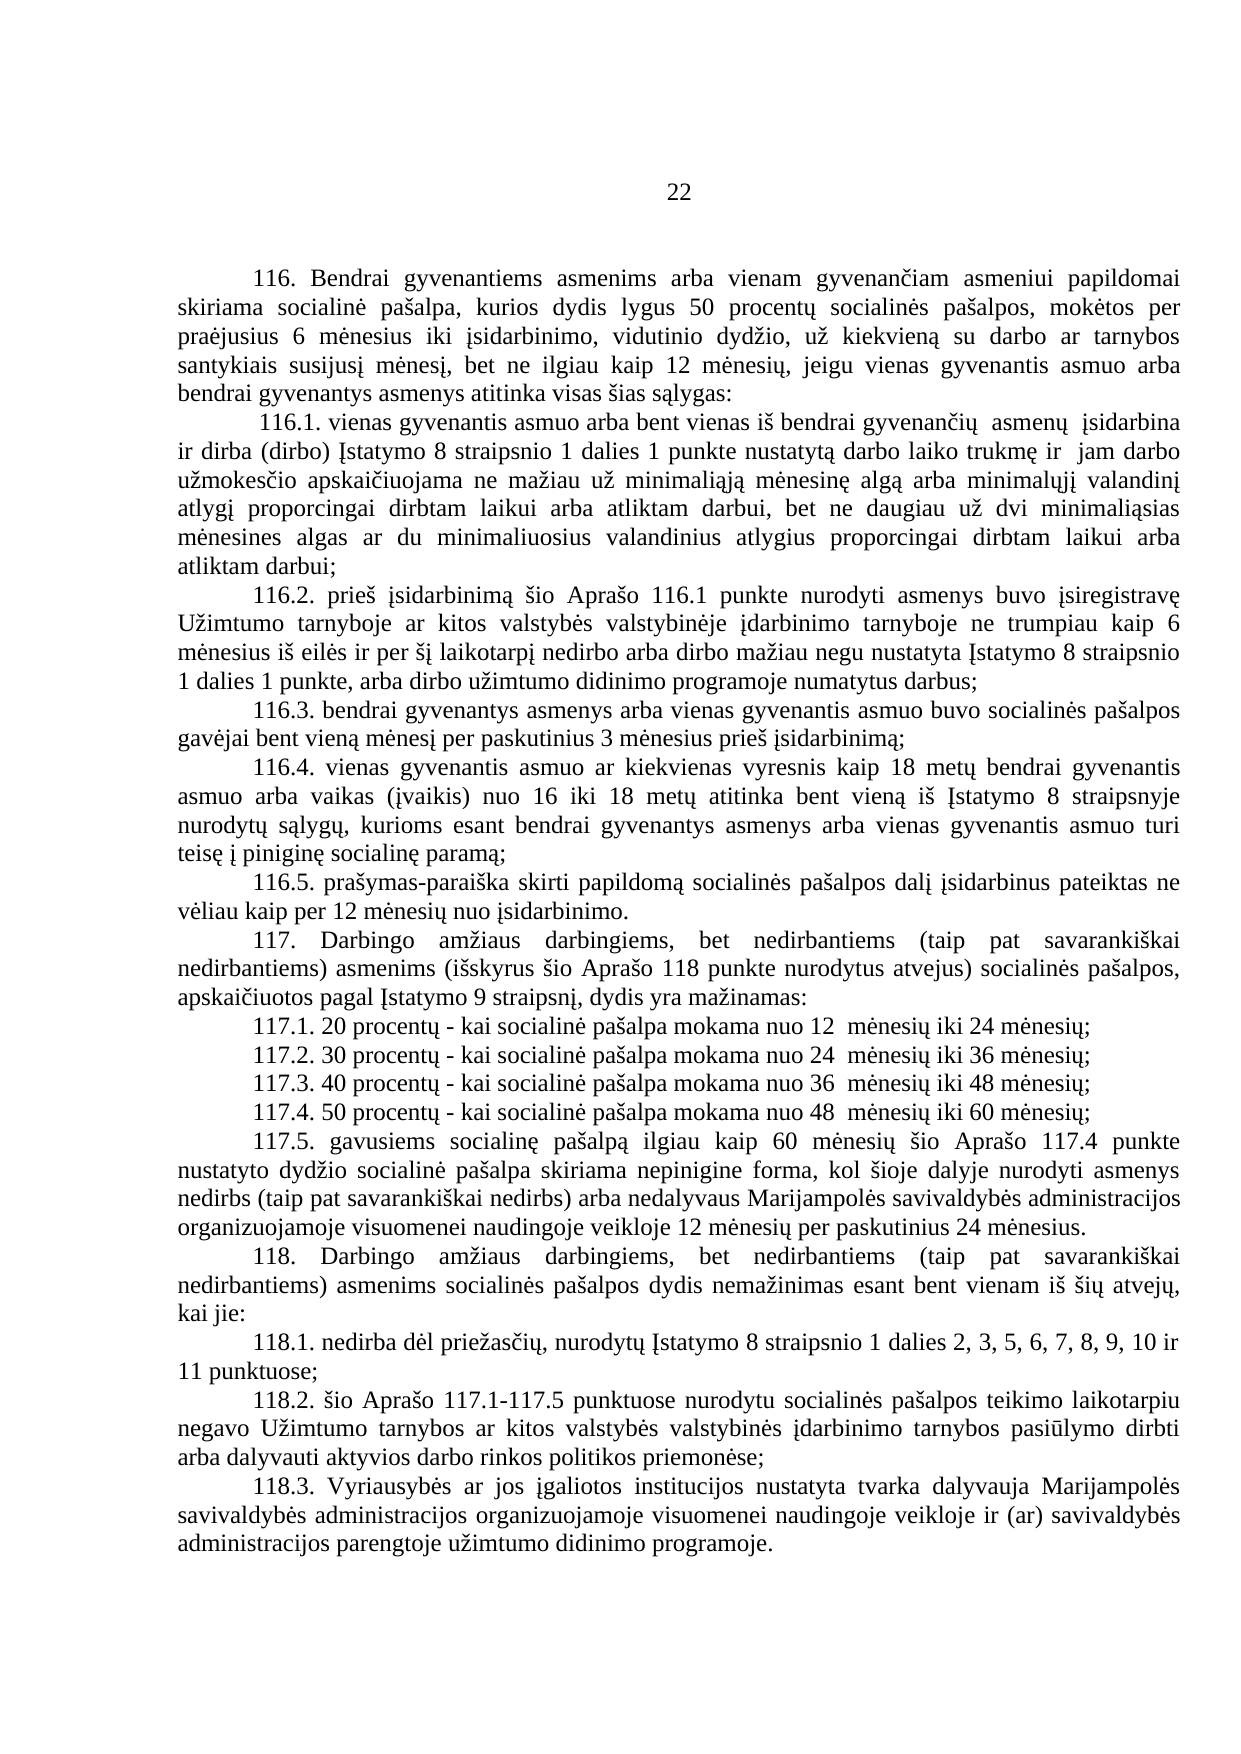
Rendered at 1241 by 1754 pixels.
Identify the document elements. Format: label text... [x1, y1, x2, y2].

text 116.5. prašymas-paraiška skirti papildomą socialinės pašalpos dalį įsidarbinus pateiktas ne vėliau kaip per 12 mėnesių nuo įsidarbinimo. [177, 867, 1181, 925]
text 118.1. nedirba dėl priežasčių, nurodytų Įstatymo 8 straipsnio 1 dalies 2, 3, 5, 6, 7, 8, 9, 10 ir 11 punktuose; [177, 1327, 1181, 1385]
text 118. Darbingo amžiaus darbingiems, bet nedirbantiems (taip pat savarankiškai nedirbantiems) asmenims socialinės pašalpos dydis nemažinimas esant bent vienam iš šių atvejų, kai jie: [177, 1241, 1181, 1327]
text 116.2. prieš įsidarbinimą šio Aprašo 116.1 punkte nurodyti asmenys buvo įsiregistravę Užimtumo tarnyboje ar kitos valstybės valstybinėje įdarbinimo tarnyboje ne trumpiau kaip 6 mėnesius iš eilės ir per šį laikotarpį nedirbo arba dirbo mažiau negu nustatyta Įstatymo 8 straipsnio 1 dalies 1 punkte, arba dirbo užimtumo didinimo programoje numatytus darbus; [177, 580, 1181, 695]
text 116.3. bendrai gyvenantys asmenys arba vienas gyvenantis asmuo buvo socialinės pašalpos gavėjai bent vieną mėnesį per paskutinius 3 mėnesius prieš įsidarbinimą; [177, 695, 1181, 752]
text 117.5. gavusiems socialinę pašalpą ilgiau kaip 60 mėnesių šio Aprašo 117.4 punkte nustatyto dydžio socialinė pašalpa skiriama nepinigine forma, kol šioje dalyje nurodyti asmenys nedirbs (taip pat savarankiškai nedirbs) arba nedalyvaus Marijampolės savivaldybės administracijos organizuojamoje visuomenei naudingoje veikloje 12 mėnesių per paskutinius 24 mėnesius. [177, 1126, 1181, 1241]
text 117.2. 30 procentų - kai socialinė pašalpa mokama nuo 24 mėnesių iki 36 mėnesių; [177, 1040, 1181, 1068]
text 117.4. 50 procentų - kai socialinė pašalpa mokama nuo 48 mėnesių iki 60 mėnesių; [177, 1097, 1181, 1126]
text 118.3. Vyriausybės ar jos įgaliotos institucijos nustatyta tvarka dalyvauja Marijampolės savivaldybės administracijos organizuojamoje visuomenei naudingoje veikloje ir (ar) savivaldybės administracijos parengtoje užimtumo didinimo programoje. [177, 1471, 1181, 1557]
text 116.4. vienas gyvenantis asmuo ar kiekvienas vyresnis kaip 18 metų bendrai gyvenantis asmuo arba vaikas (įvaikis) nuo 16 iki 18 metų atitinka bent vieną iš Įstatymo 8 straipsnyje nurodytų sąlygų, kurioms esant bendrai gyvenantys asmenys arba vienas gyvenantis asmuo turi teisę į piniginę socialinę paramą; [177, 752, 1181, 867]
text 116.1. vienas gyvenantis asmuo arba bent vienas iš bendrai gyvenančių asmenų įsidarbina ir dirba (dirbo) Įstatymo 8 straipsnio 1 dalies 1 punkte nustatytą darbo laiko trukmę ir jam darbo užmokesčio apskaičiuojama ne mažiau už minimaliąją mėnesinę algą arba minimalųjį valandinį atlygį proporcingai dirbtam laikui arba atliktam darbui, bet ne daugiau už dvi minimaliąsias mėnesines algas ar du minimaliuosius valandinius atlygius proporcingai dirbtam laikui arba atliktam darbui; [177, 407, 1181, 580]
text 117. Darbingo amžiaus darbingiems, bet nedirbantiems (taip pat savarankiškai nedirbantiems) asmenims (išskyrus šio Aprašo 118 punkte nurodytus atvejus) socialinės pašalpos, apskaičiuotos pagal Įstatymo 9 straipsnį, dydis yra mažinamas: [177, 925, 1181, 1011]
text 117.3. 40 procentų - kai socialinė pašalpa mokama nuo 36 mėnesių iki 48 mėnesių; [177, 1068, 1181, 1097]
text 116. Bendrai gyvenantiems asmenims arba vienam gyvenančiam asmeniui papildomai skiriama socialinė pašalpa, kurios dydis lygus 50 procentų socialinės pašalpos, mokėtos per praėjusius 6 mėnesius iki įsidarbinimo, vidutinio dydžio, už kiekvieną su darbo ar tarnybos santykiais susijusį mėnesį, bet ne ilgiau kaip 12 mėnesių, jeigu vienas gyvenantis asmuo arba bendrai gyvenantys asmenys atitinka visas šias sąlygas: [177, 263, 1181, 407]
text 118.2. šio Aprašo 117.1-117.5 punktuose nurodytu socialinės pašalpos teikimo laikotarpiu negavo Užimtumo tarnybos ar kitos valstybės valstybinės įdarbinimo tarnybos pasiūlymo dirbti arba dalyvauti aktyvios darbo rinkos politikos priemonėse; [177, 1385, 1181, 1471]
text 117.1. 20 procentų - kai socialinė pašalpa mokama nuo 12 mėnesių iki 24 mėnesių; [177, 1011, 1181, 1040]
